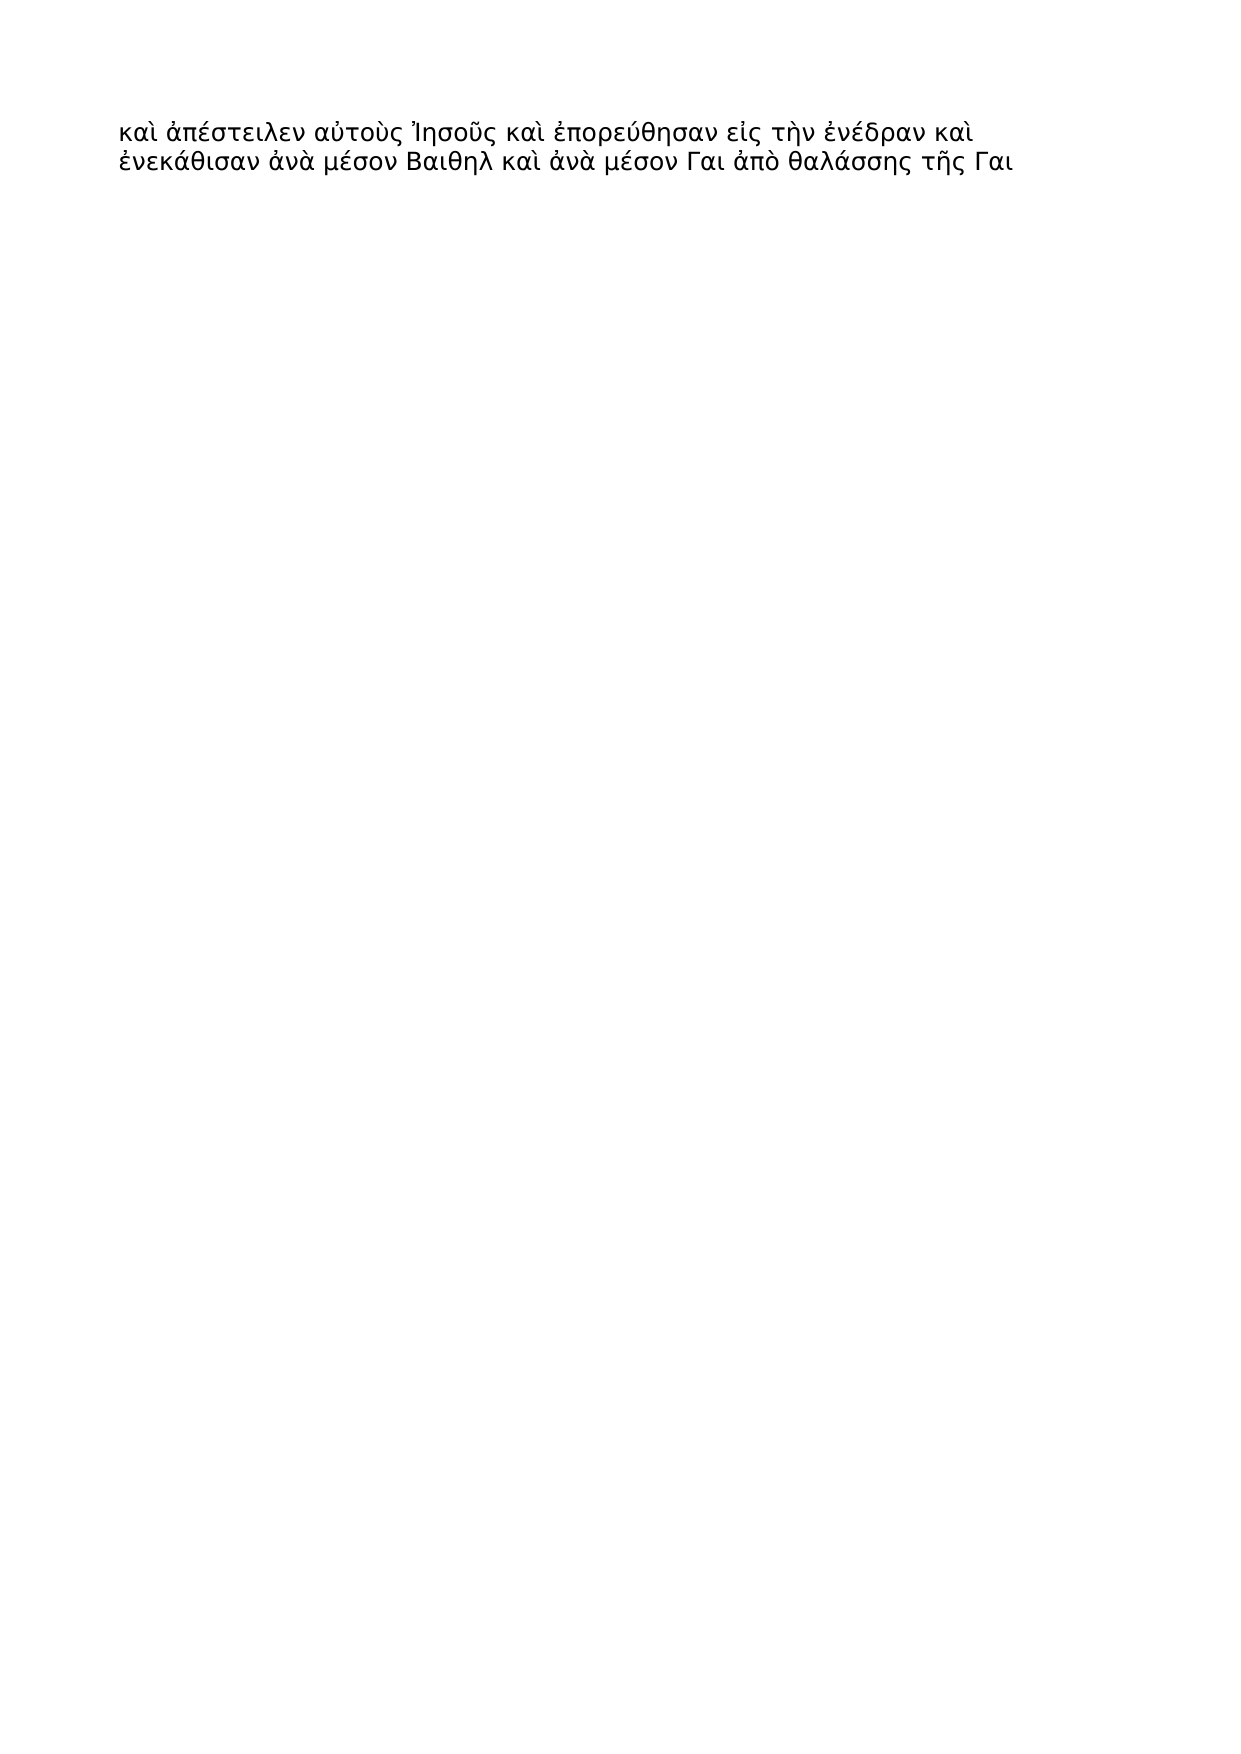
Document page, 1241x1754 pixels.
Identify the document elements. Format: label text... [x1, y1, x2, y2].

text καὶ ἀπέστειλεν αὐτοὺς Ἰησοῦς καὶ ἐπορεύθησαν εἰς τὴν ἐνέδραν καὶ ἐνεκάθισαν ἀνὰ μέσον Βαιθηλ καὶ ἀνὰ μέσον Γαι ἀπὸ θαλάσσης τῆς Γαι [118, 118, 1122, 176]
